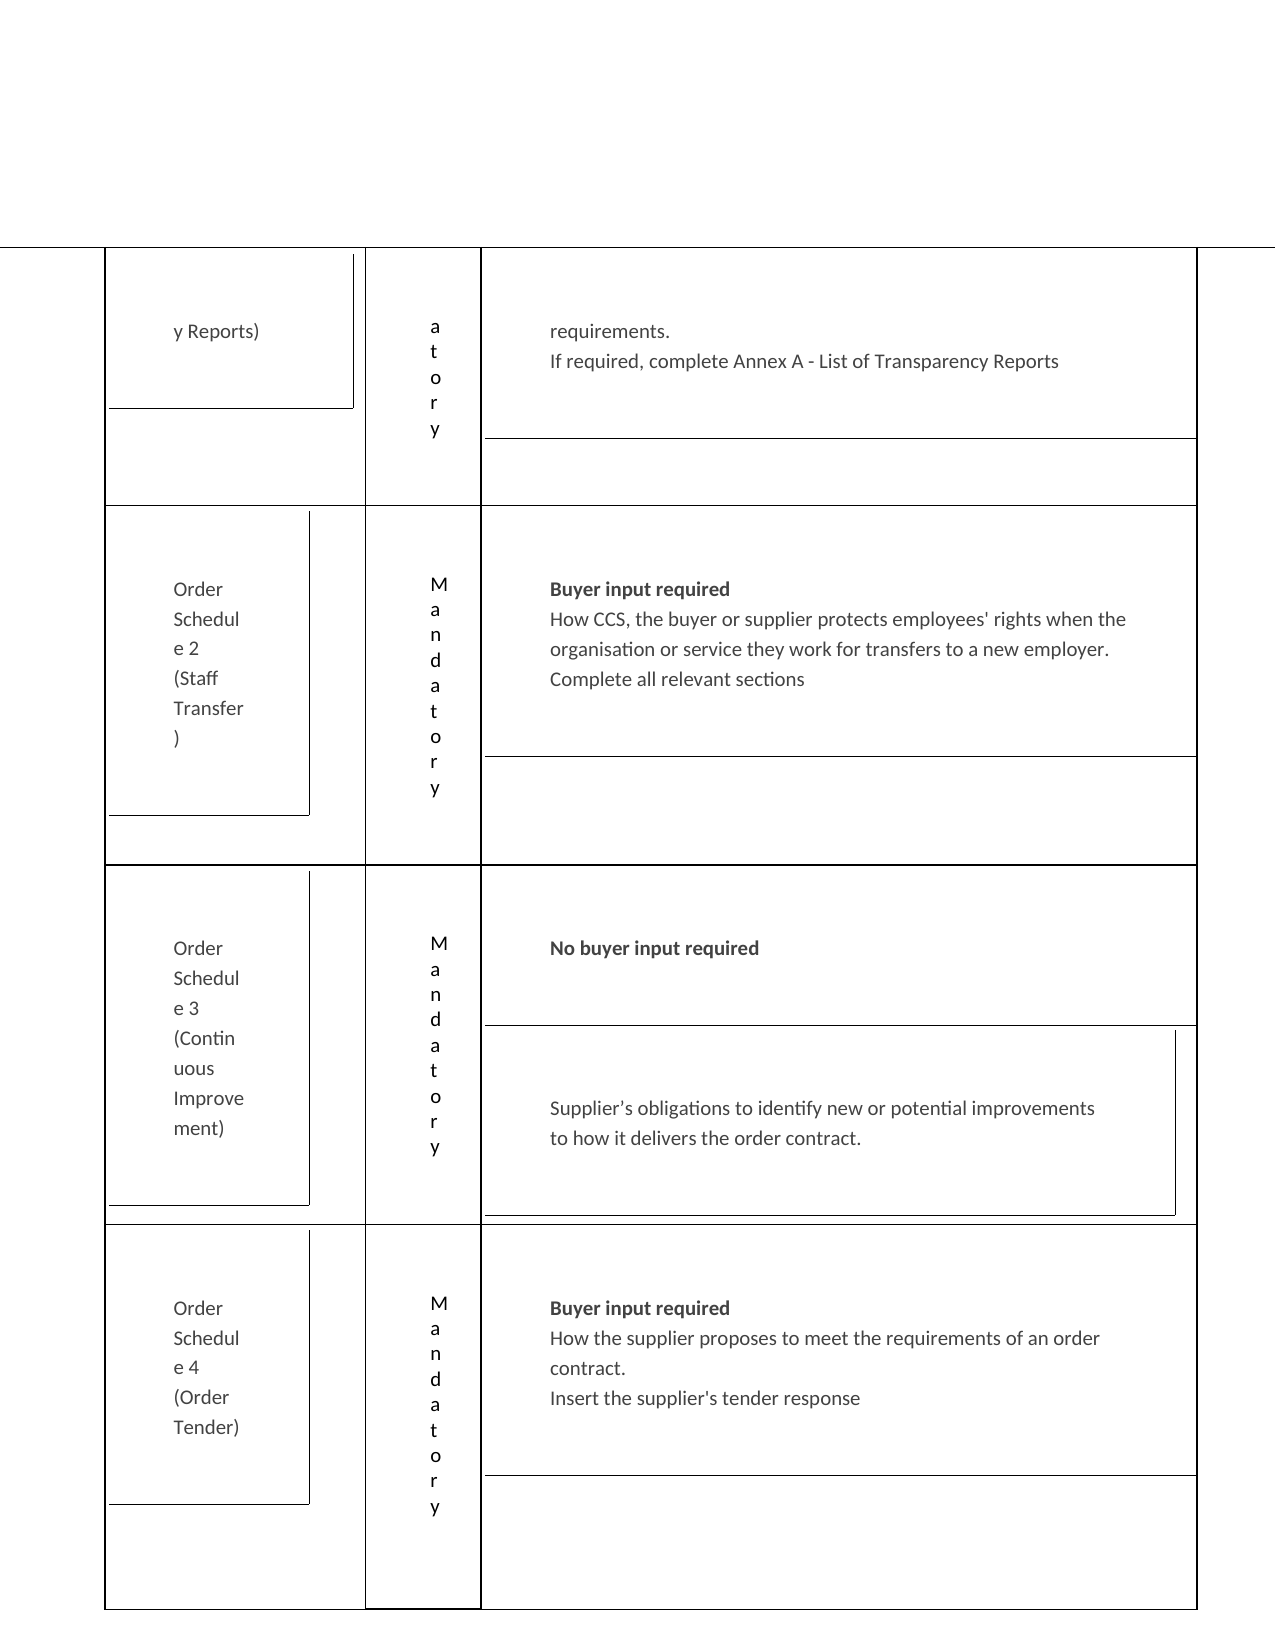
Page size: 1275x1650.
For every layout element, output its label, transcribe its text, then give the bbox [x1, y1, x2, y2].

table_cell No buyer input required Supplier’s obligations to identify new or potential improvements to how it delivers the order contract. [482, 866, 1196, 1224]
table_cell Mandatory [366, 1225, 480, 1608]
table_cell Order Schedule 3 (Continuous Improvement) [106, 866, 365, 1224]
table_cell Mandatory [366, 506, 480, 864]
table_cell y Reports) [106, 248, 365, 505]
table_cell Order Schedule 4 (Order Tender) [106, 1225, 365, 1608]
table_cell Order Schedule 2 (Staff Transfer) [106, 506, 365, 864]
table_cell Buyer input required How CCS, the buyer or supplier protects employees' rights when the organisation or service they work for transfers to a new employer. Complete all relevant sections [482, 506, 1196, 864]
table_cell Buyer input required How the supplier proposes to meet the requirements of an order contract. Insert the supplier's tender response [482, 1225, 1196, 1608]
table_cell requirements. If required, complete Annex A - List of Transparency Reports [482, 248, 1196, 505]
table_cell atory [366, 248, 480, 505]
table_cell Mandatory [366, 866, 480, 1224]
